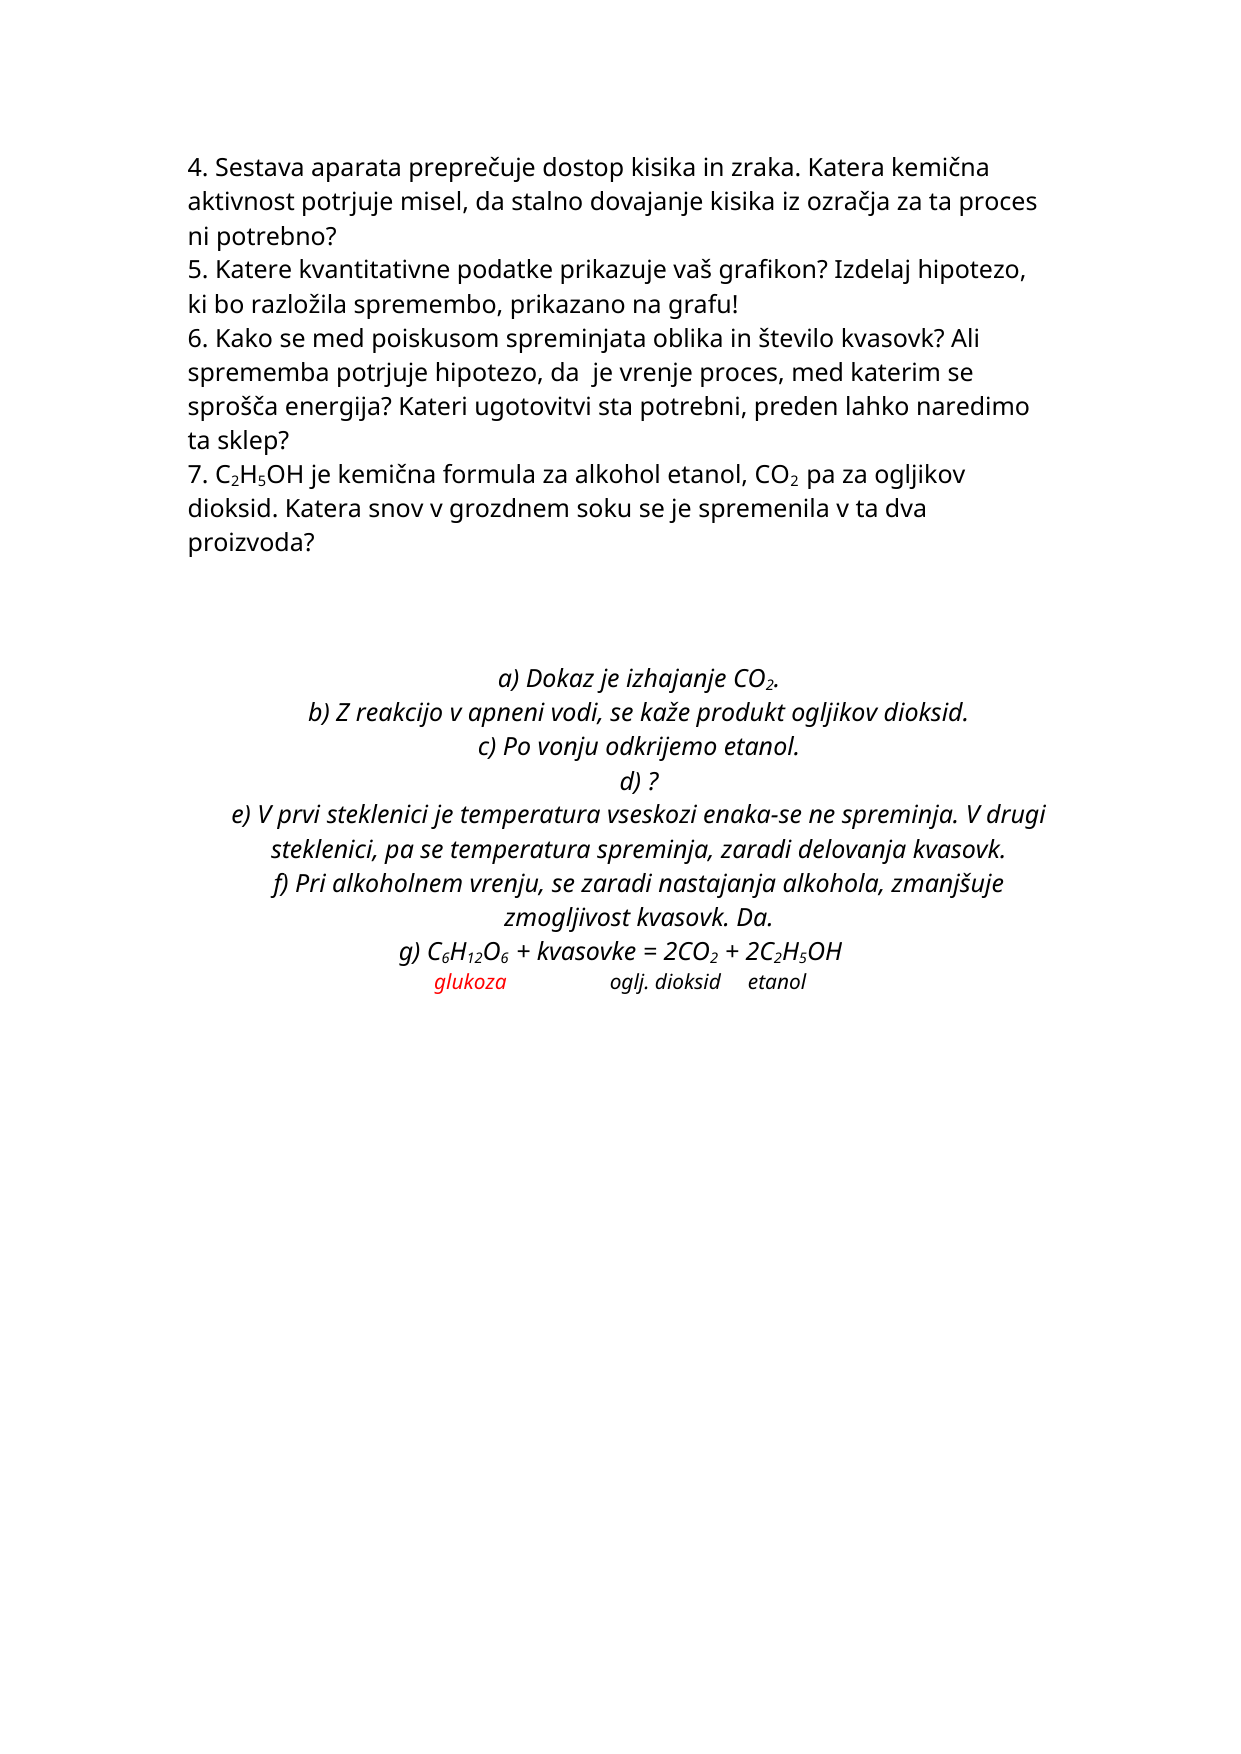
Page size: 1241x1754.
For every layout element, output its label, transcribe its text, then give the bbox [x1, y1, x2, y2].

text c) Po vonju odkrijemo etanol. [225, 729, 1053, 763]
text f) Pri alkoholnem vrenju, se zaradi nastajanja alkohola, zmanjšuje zmogljivost kvasovk. Da. [225, 865, 1053, 933]
text 4. Sestava aparata preprečuje dostop kisika in zraka. Katera kemična aktivnost potrjuje misel, da stalno dovajanje kisika iz ozračja za ta proces ni potrebno? [187, 150, 1053, 252]
text glukoza oglj. dioksid etanol [187, 967, 1053, 996]
text 7. C2H5OH je kemična formula za alkohol etanol, CO2 pa za ogljikov dioksid. Katera snov v grozdnem soku se je spremenila v ta dva proizvoda? [187, 457, 1053, 559]
text 5. Katere kvantitativne podatke prikazuje vaš grafikon? Izdelaj hipotezo, ki bo razložila spremembo, prikazano na grafu! [187, 252, 1053, 320]
text b) Z reakcijo v apneni vodi, se kaže produkt ogljikov dioksid. [225, 695, 1053, 729]
text 6. Kako se med poiskusom spreminjata oblika in število kvasovk? Ali sprememba potrjuje hipotezo, da je vrenje proces, med katerim se sprošča energija? Kateri ugotovitvi sta potrebni, preden lahko naredimo ta sklep? [187, 320, 1053, 457]
text a) Dokaz je izhajanje CO2. [225, 661, 1053, 695]
text g) C6H12O6 + kvasovke = 2CO2 + 2C2H5OH [187, 933, 1053, 967]
text d) ? [225, 763, 1053, 797]
text e) V prvi steklenici je temperatura vseskozi enaka-se ne spreminja. V drugi steklenici, pa se temperatura spreminja, zaradi delovanja kvasovk. [225, 797, 1053, 865]
